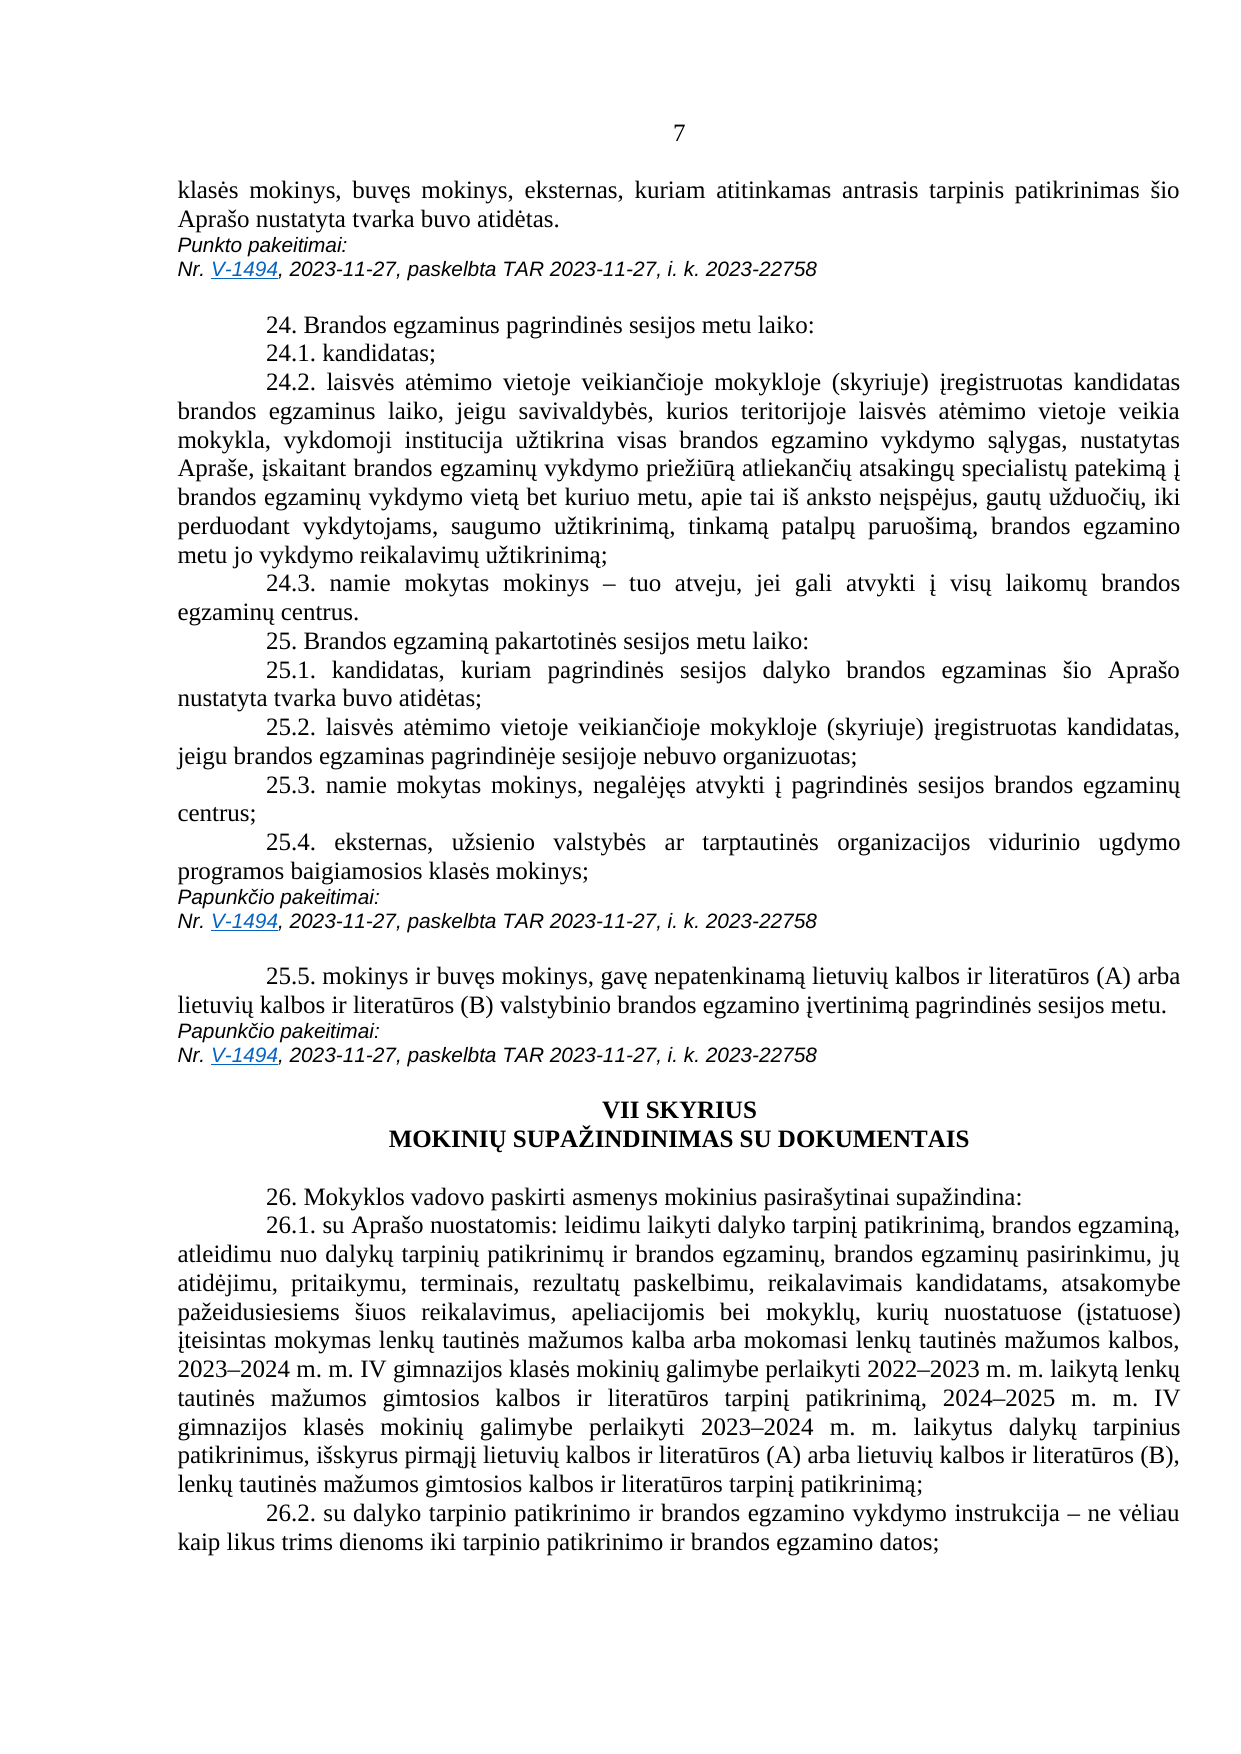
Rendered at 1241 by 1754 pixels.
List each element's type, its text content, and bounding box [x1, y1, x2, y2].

text VII SKYRIUS [177, 1096, 1181, 1124]
text 25.2. laisvės atėmimo vietoje veikiančioje mokykloje (skyriuje) įregistruotas kandidatas, jeigu brandos egzaminas pagrindinėje sesijoje nebuvo organizuotas; [177, 712, 1181, 770]
subtitle 25. Brandos egzaminą pakartotinės sesijos metu laiko: [177, 626, 1181, 655]
text klasės mokinys, buvęs mokinys, eksternas, kuriam atitinkamas antrasis tarpinis patikrinimas šio Aprašo nustatyta tvarka buvo atidėtas. [177, 176, 1181, 233]
subtitle 24.3. namie mokytas mokinys – tuo atveju, jei gali atvykti į visų laikomų brandos egzaminų centrus. [177, 568, 1181, 626]
text Papunkčio pakeitimai: [177, 885, 1181, 909]
text 26.2. su dalyko tarpinio patikrinimo ir brandos egzamino vykdymo instrukcija – ne vėliau kaip likus trims dienoms iki tarpinio patikrinimo ir brandos egzamino datos; [177, 1498, 1181, 1556]
text Nr. V-1494, 2023-11-27, paskelbta TAR 2023-11-27, i. k. 2023-22758 [177, 257, 1181, 281]
text 26.1. su Aprašo nuostatomis: leidimu laikyti dalyko tarpinį patikrinimą, brandos egzaminą, atleidimu nuo dalykų tarpinių patikrinimų ir brandos egzaminų, brandos egzaminų pasirinkimu, jų atidėjimu, pritaikymu, terminais, rezultatų paskelbimu, reikalavimais kandidatams, atsakomybe pažeidusiesiems šiuos reikalavimus, apeliacijomis bei mokyklų, kurių nuostatuose (įstatuose) įteisintas mokymas lenkų tautinės mažumos kalba arba mokomasi lenkų tautinės mažumos kalbos, 2023–2024 m. m. IV gimnazijos klasės mokinių galimybe perlaikyti 2022–2023 m. m. laikytą lenkų tautinės mažumos gimtosios kalbos ir literatūros tarpinį patikrinimą, 2024–2025 m. m. IV gimnazijos klasės mokinių galimybe perlaikyti 2023–2024 m. m. laikytus dalykų tarpinius patikrinimus, išskyrus pirmąjį lietuvių kalbos ir literatūros (A) arba lietuvių kalbos ir literatūros (B), lenkų tautinės mažumos gimtosios kalbos ir literatūros tarpinį patikrinimą; [177, 1211, 1181, 1498]
text 24.1. kandidatas; [177, 338, 1181, 367]
text 25.3. namie mokytas mokinys, negalėjęs atvykti į pagrindinės sesijos brandos egzaminų centrus; [177, 770, 1181, 827]
text 26. Mokyklos vadovo paskirti asmenys mokinius pasirašytinai supažindina: [177, 1182, 1181, 1211]
text Papunkčio pakeitimai: [177, 1019, 1181, 1043]
text 25.1. kandidatas, kuriam pagrindinės sesijos dalyko brandos egzaminas šio Aprašo nustatyta tvarka buvo atidėtas; [177, 655, 1181, 712]
text MOKINIŲ SUPAŽINDINIMAS SU DOKUMENTAIS [177, 1124, 1181, 1153]
text 24.2. laisvės atėmimo vietoje veikiančioje mokykloje (skyriuje) įregistruotas kandidatas brandos egzaminus laiko, jeigu savivaldybės, kurios teritorijoje laisvės atėmimo vietoje veikia mokykla, vykdomoji institucija užtikrina visas brandos egzamino vykdymo sąlygas, nustatytas Apraše, įskaitant brandos egzaminų vykdymo priežiūrą atliekančių atsakingų specialistų patekimą į brandos egzaminų vykdymo vietą bet kuriuo metu, apie tai iš anksto neįspėjus, gautų užduočių, iki perduodant vykdytojams, saugumo užtikrinimą, tinkamą patalpų paruošimą, brandos egzamino metu jo vykdymo reikalavimų užtikrinimą; [177, 367, 1181, 568]
text 25.4. eksternas, užsienio valstybės ar tarptautinės organizacijos vidurinio ugdymo programos baigiamosios klasės mokinys; [177, 827, 1181, 885]
text Nr. V-1494, 2023-11-27, paskelbta TAR 2023-11-27, i. k. 2023-22758 [177, 1043, 1181, 1067]
text Nr. V-1494, 2023-11-27, paskelbta TAR 2023-11-27, i. k. 2023-22758 [177, 909, 1181, 933]
text 25.5. mokinys ir buvęs mokinys, gavę nepatenkinamą lietuvių kalbos ir literatūros (A) arba lietuvių kalbos ir literatūros (B) valstybinio brandos egzamino įvertinimą pagrindinės sesijos metu. [177, 961, 1181, 1019]
text Punkto pakeitimai: [177, 233, 1181, 257]
text 24. Brandos egzaminus pagrindinės sesijos metu laiko: [177, 310, 1181, 338]
